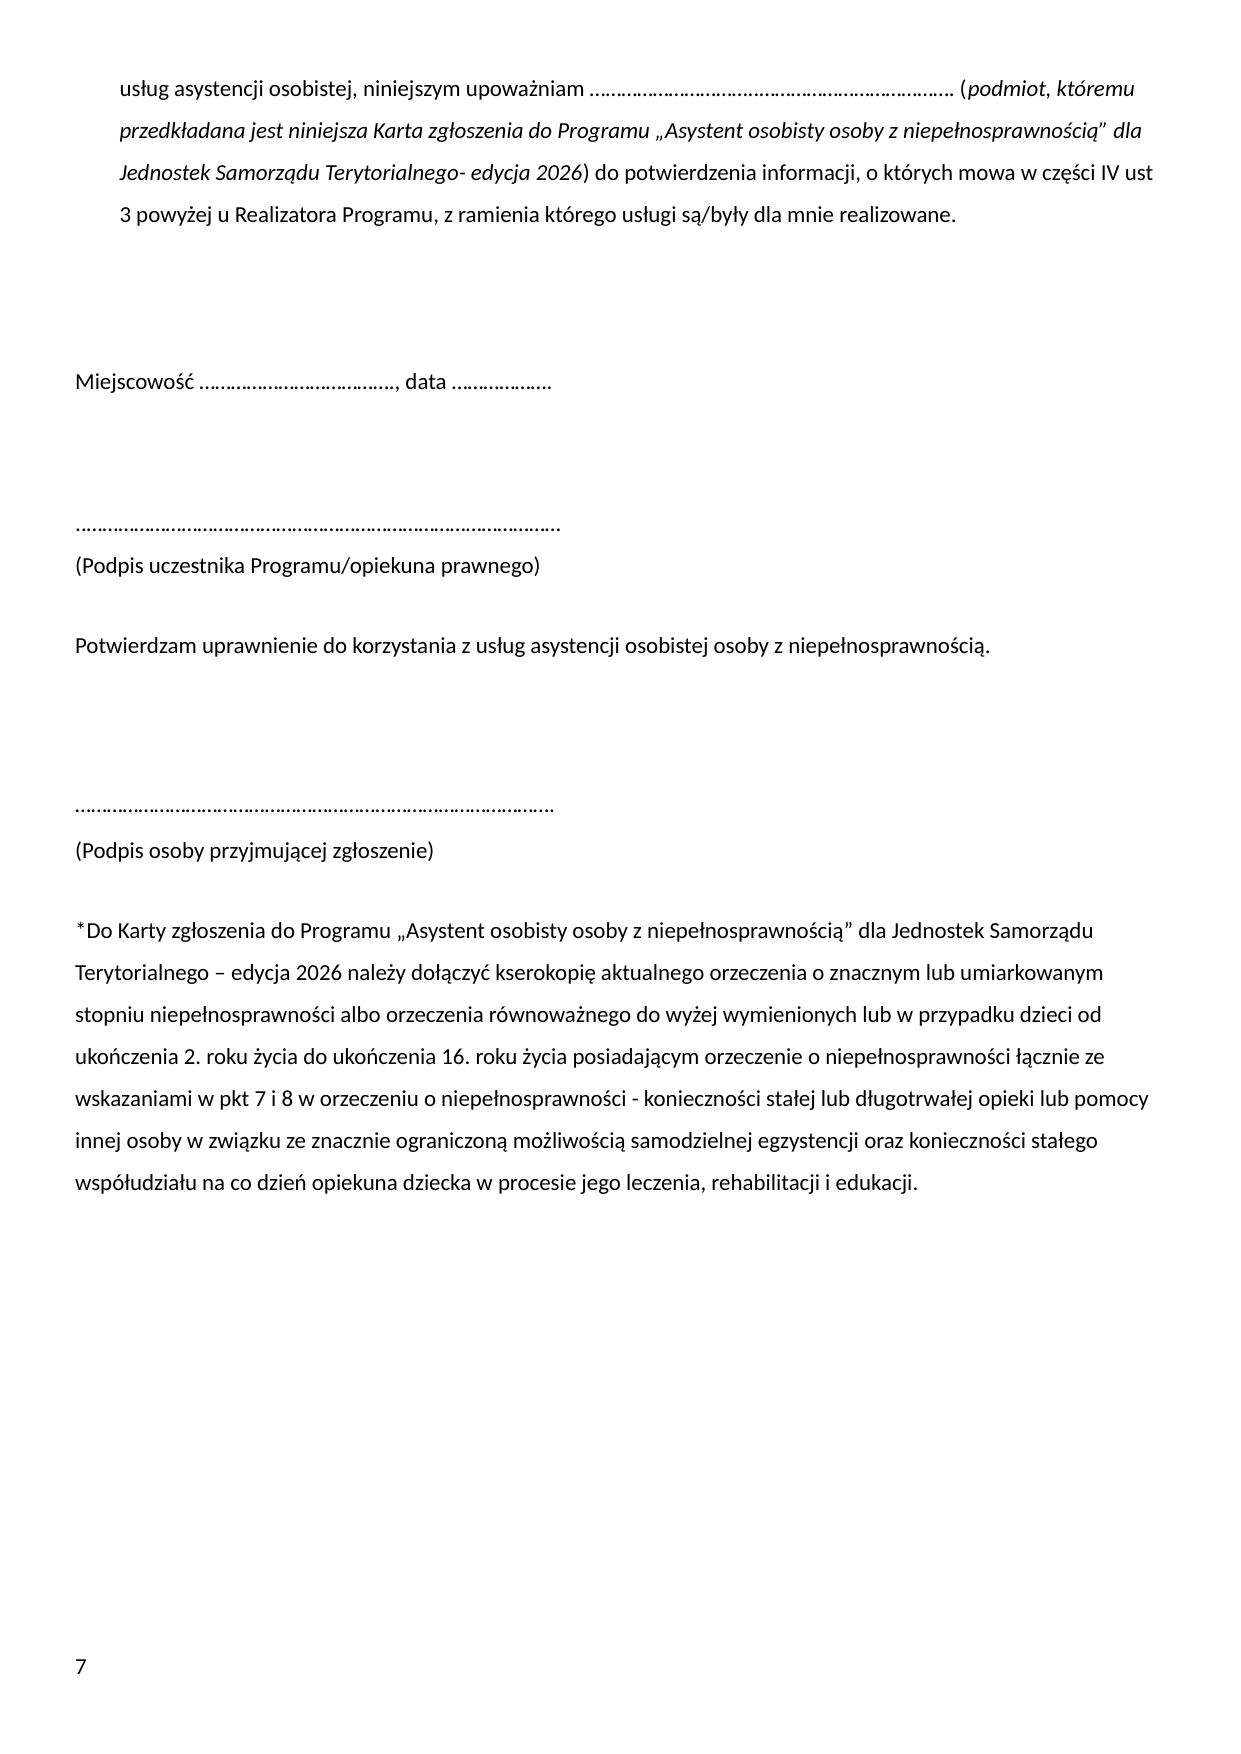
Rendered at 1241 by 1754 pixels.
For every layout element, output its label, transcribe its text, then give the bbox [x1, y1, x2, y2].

text Miejscowość ………………………………., data ………………. [75, 367, 1165, 395]
text *Do Karty zgłoszenia do Programu „Asystent osobisty osoby z niepełnosprawnością” dla Jednostek Samorządu Terytorialnego – edycja 2026 należy dołączyć kserokopię aktualnego orzeczenia o znacznym lub umiarkowanym stopniu niepełnosprawności albo orzeczenia równoważnego do wyżej wymienionych lub w przypadku dzieci od ukończenia 2. roku życia do ukończenia 16. roku życia posiadającym orzeczenie o niepełnosprawności łącznie ze wskazaniami w pkt 7 i 8 w orzeczeniu o niepełnosprawności - konieczności stałej lub długotrwałej opieki lub pomocy innej osoby w związku ze znacznie ograniczoną możliwością samodzielnej egzystencji oraz konieczności stałego współudziału na co dzień opiekuna dziecka w procesie jego leczenia, rehabilitacji i edukacji. [75, 916, 1165, 1196]
list usług asystencji osobistej, niniejszym upoważniam …………………………..………………………………. (podmiot, któremu przedkładana jest niniejsza Karta zgłoszenia do Programu „Asystent osobisty osoby z niepełnosprawnością” dla Jednostek Samorządu Terytorialnego- edycja 2026) do potwierdzenia informacji, o których mowa w części IV ust 3 powyżej u Realizatora Programu, z ramienia którego usługi są/były dla mnie realizowane. [75, 74, 1165, 228]
text (Podpis uczestnika Programu/opiekuna prawnego) [75, 552, 1165, 579]
text Potwierdzam uprawnienie do korzystania z usług asystencji osobistej osoby z niepełnosprawnością. [75, 631, 1165, 659]
text (Podpis osoby przyjmującej zgłoszenie) [75, 836, 1165, 864]
text ..……………………………………………………………………………… [75, 509, 1165, 538]
text ………………………………………………………………………………. [75, 790, 1165, 818]
